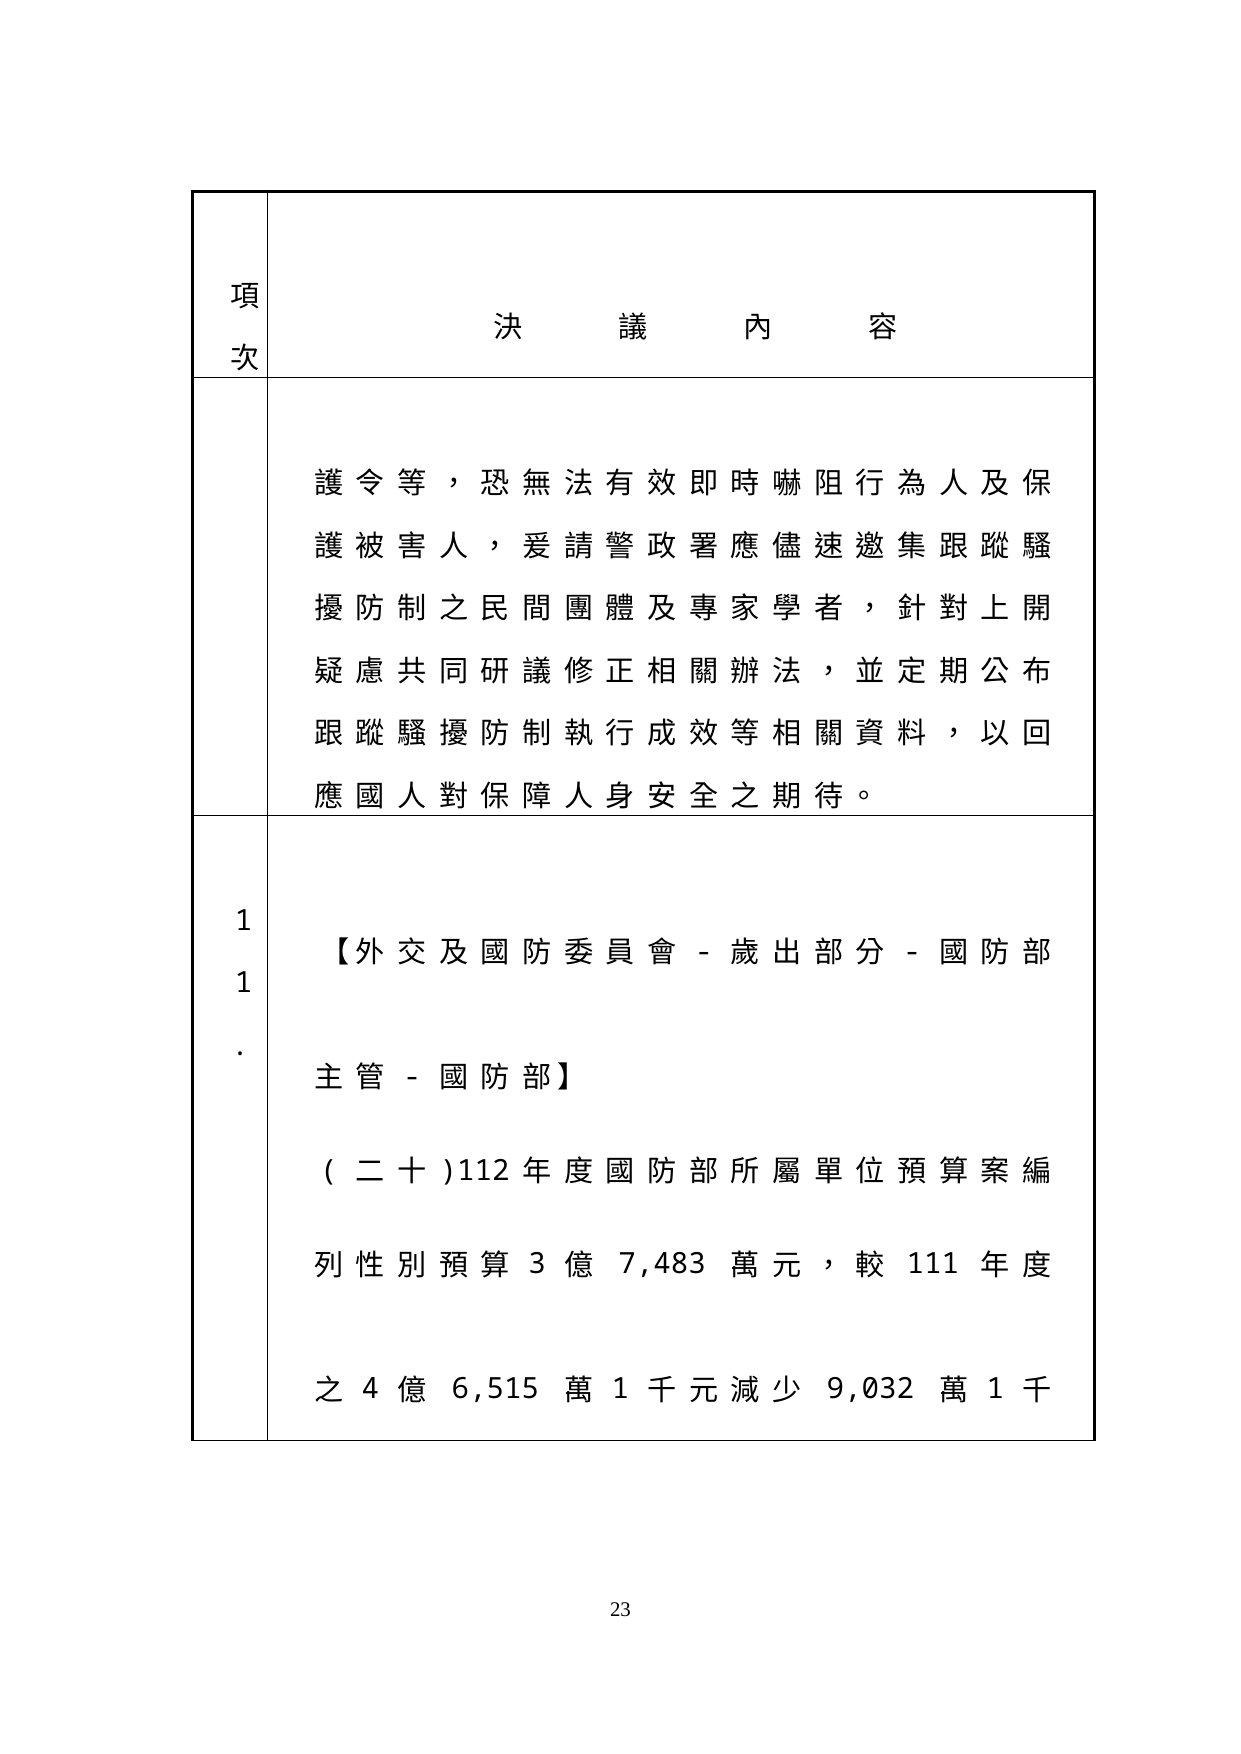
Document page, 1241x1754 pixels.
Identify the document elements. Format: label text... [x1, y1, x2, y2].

table_cell 11. [194, 816, 267, 1439]
table_header 項次 [194, 193, 267, 377]
table_cell 護令等，恐無法有效即時嚇阻行為人及保護被害人，爰請警政署應儘速邀集跟蹤騷擾防制之民間團體及專家學者，針對上開疑慮共同研議修正相關辦法，並定期公布跟蹤騷擾防制執行成效等相關資料，以回應國人對保障人身安全之期待。 [268, 378, 1093, 814]
table_cell [194, 378, 267, 814]
table_header 決 議 內 容 [268, 193, 1093, 377]
table_cell 【外交及國防委員會-歲出部分-國防部主管-國防部】 (二十)112年度國防部所屬單位預算案編列性別預算3億7,483萬元，較111年度之4億6,515萬1千元減少9,032萬1千 [268, 816, 1093, 1439]
